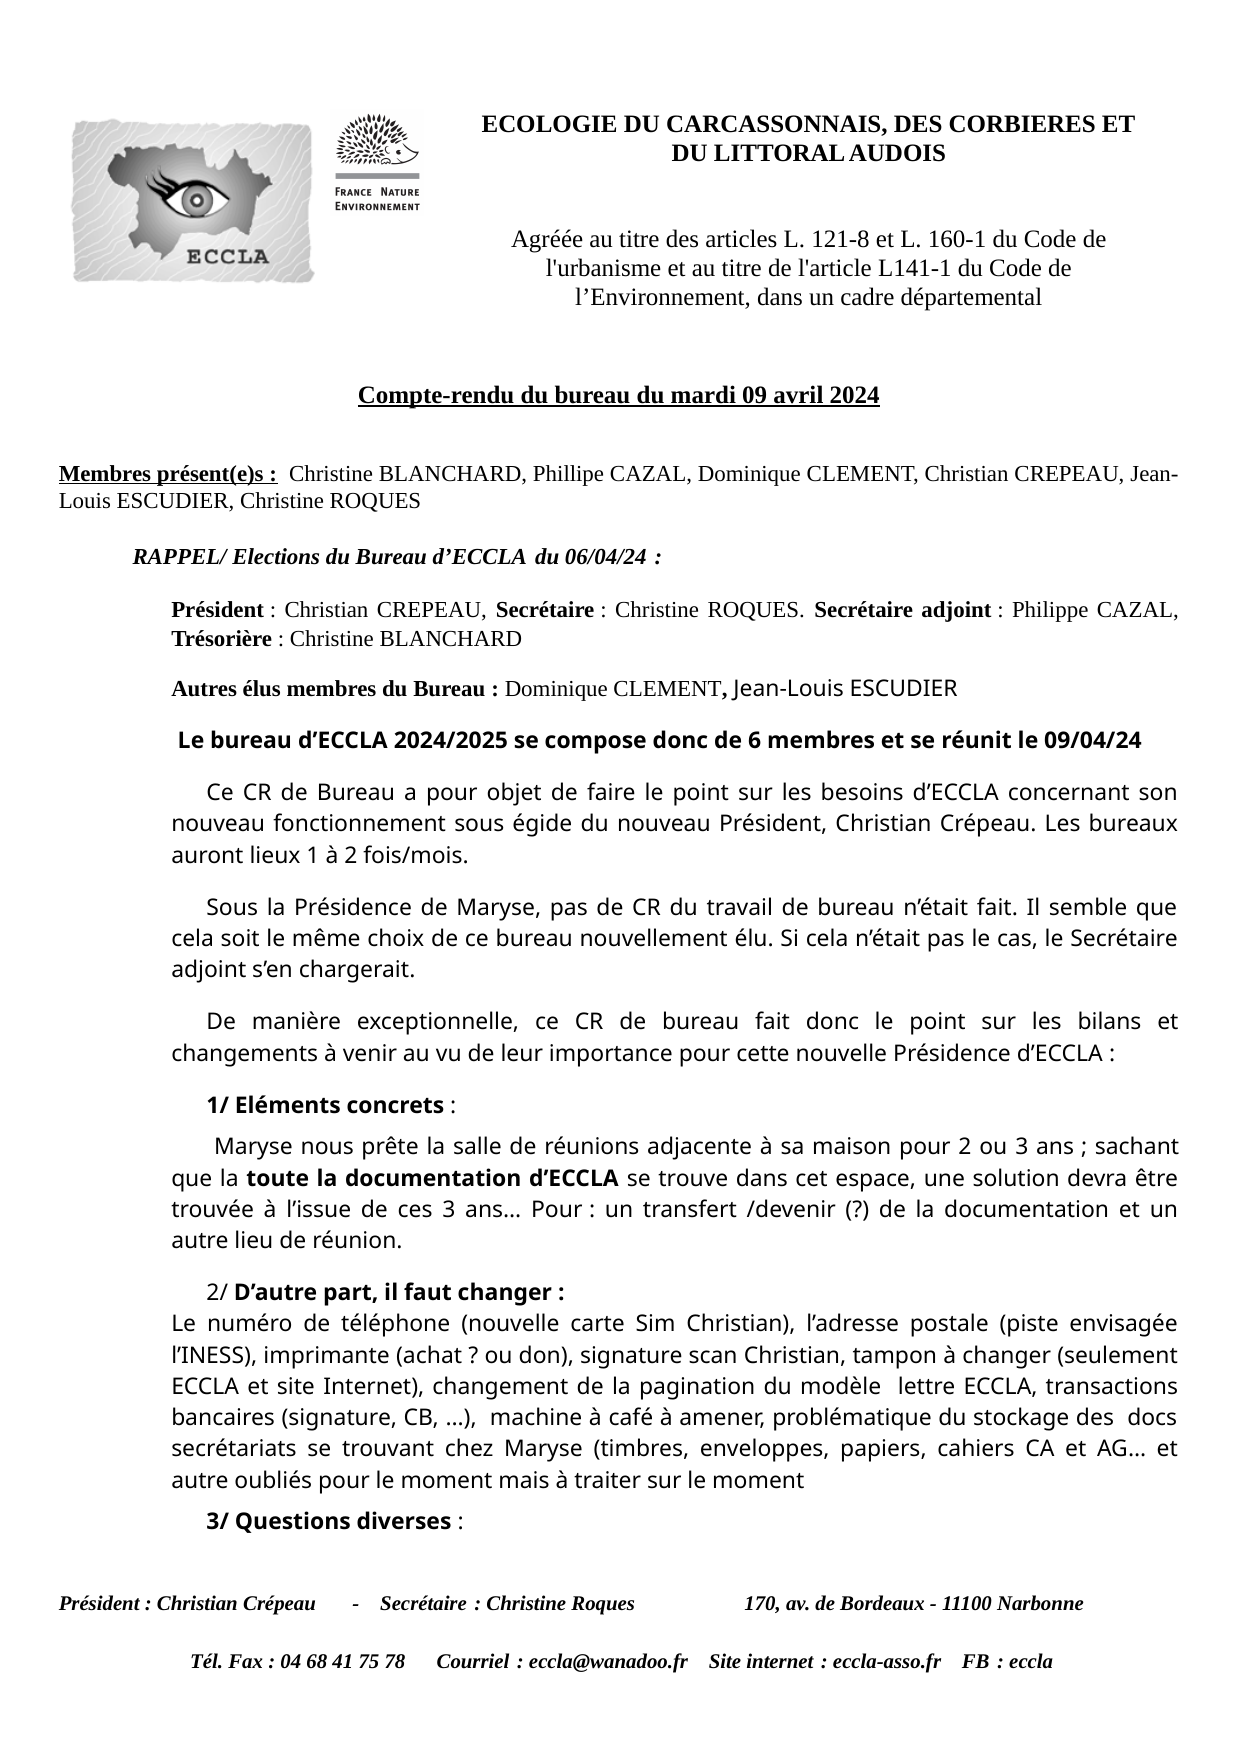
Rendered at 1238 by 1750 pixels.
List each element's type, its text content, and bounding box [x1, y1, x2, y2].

text Autres élus membres du Bureau : Dominique CLEMENT, Jean-Louis ESCUDIER [171, 672, 1179, 703]
text Le bureau d’ECCLA 2024/2025 se compose donc de 6 membres et se réunit le 09/04/24 [58, 724, 1179, 755]
text Ce CR de Bureau a pour objet de faire le point sur les besoins d’ECCLA concernant son nouveau fonctionnement sous égide du nouveau Président, Christian Crépeau. Les bureaux auront lieux 1 à 2 fois/mois. [171, 776, 1179, 870]
text 2/ D’autre part, il faut changer : [171, 1276, 1179, 1307]
table_header [50, 109, 457, 347]
text Membres présent(e)s : Christine BLANCHARD, Phillipe CAZAL, Dominique CLEMENT, Christian CREPEAU, Jean-Louis ESCUDIER, Christine ROQUES [58, 460, 1179, 513]
text Compte-rendu du bureau du mardi 09 avril 2024 [58, 380, 1179, 409]
table_header ECOLOGIE DU CARCASSONNAIS, DES CORBIERES ET DU LITTORAL AUDOIS Agréée au titre des articles L. 121-8 et L. 160-1 du Code de l'urbanisme et au titre de l'article L141-1 du Code de l’Environnement, dans un cadre départemental [457, 109, 1160, 347]
text Maryse nous prête la salle de réunions adjacente à sa maison pour 2 ou 3 ans ; sachant que la toute la documentation d’ECCLA se trouve dans cet espace, une solution devra être trouvée à l’issue de ces 3 ans… Pour : un transfert /devenir (?) de la documentation et un autre lieu de réunion. [171, 1130, 1179, 1255]
text De manière exceptionnelle, ce CR de bureau fait donc le point sur les bilans et changements à venir au vu de leur importance pour cette nouvelle Présidence d’ECCLA : [171, 1005, 1179, 1068]
text 3/ Questions diverses : [171, 1505, 1179, 1536]
text 1/ Eléments concrets : [171, 1088, 1179, 1120]
text Président : Christian CREPEAU, Secrétaire : Christine ROQUES. Secrétaire adjoint : Philippe CAZAL, Trésorière : Christine BLANCHARD [171, 591, 1179, 651]
text RAPPEL/ Elections du Bureau d’ECCLA du 06/04/24 : [58, 543, 1179, 570]
text Le numéro de téléphone (nouvelle carte Sim Christian), l’adresse postale (piste envisagée l’INESS), imprimante (achat ? ou don), signature scan Christian, tampon à changer (seulement ECCLA et site Internet), changement de la pagination du modèle lettre ECCLA, transactions bancaires (signature, CB, …), machine à café à amener, problématique du stockage des docs secrétariats se trouvant chez Maryse (timbres, enveloppes, papiers, cahiers CA et AG… et autre oubliés pour le moment mais à traiter sur le moment [171, 1307, 1179, 1495]
text Sous la Présidence de Maryse, pas de CR du travail de bureau n’était fait. Il semble que cela soit le même choix de ce bureau nouvellement élu. Si cela n’était pas le cas, le Secrétaire adjoint s’en chargerait. [171, 891, 1179, 984]
